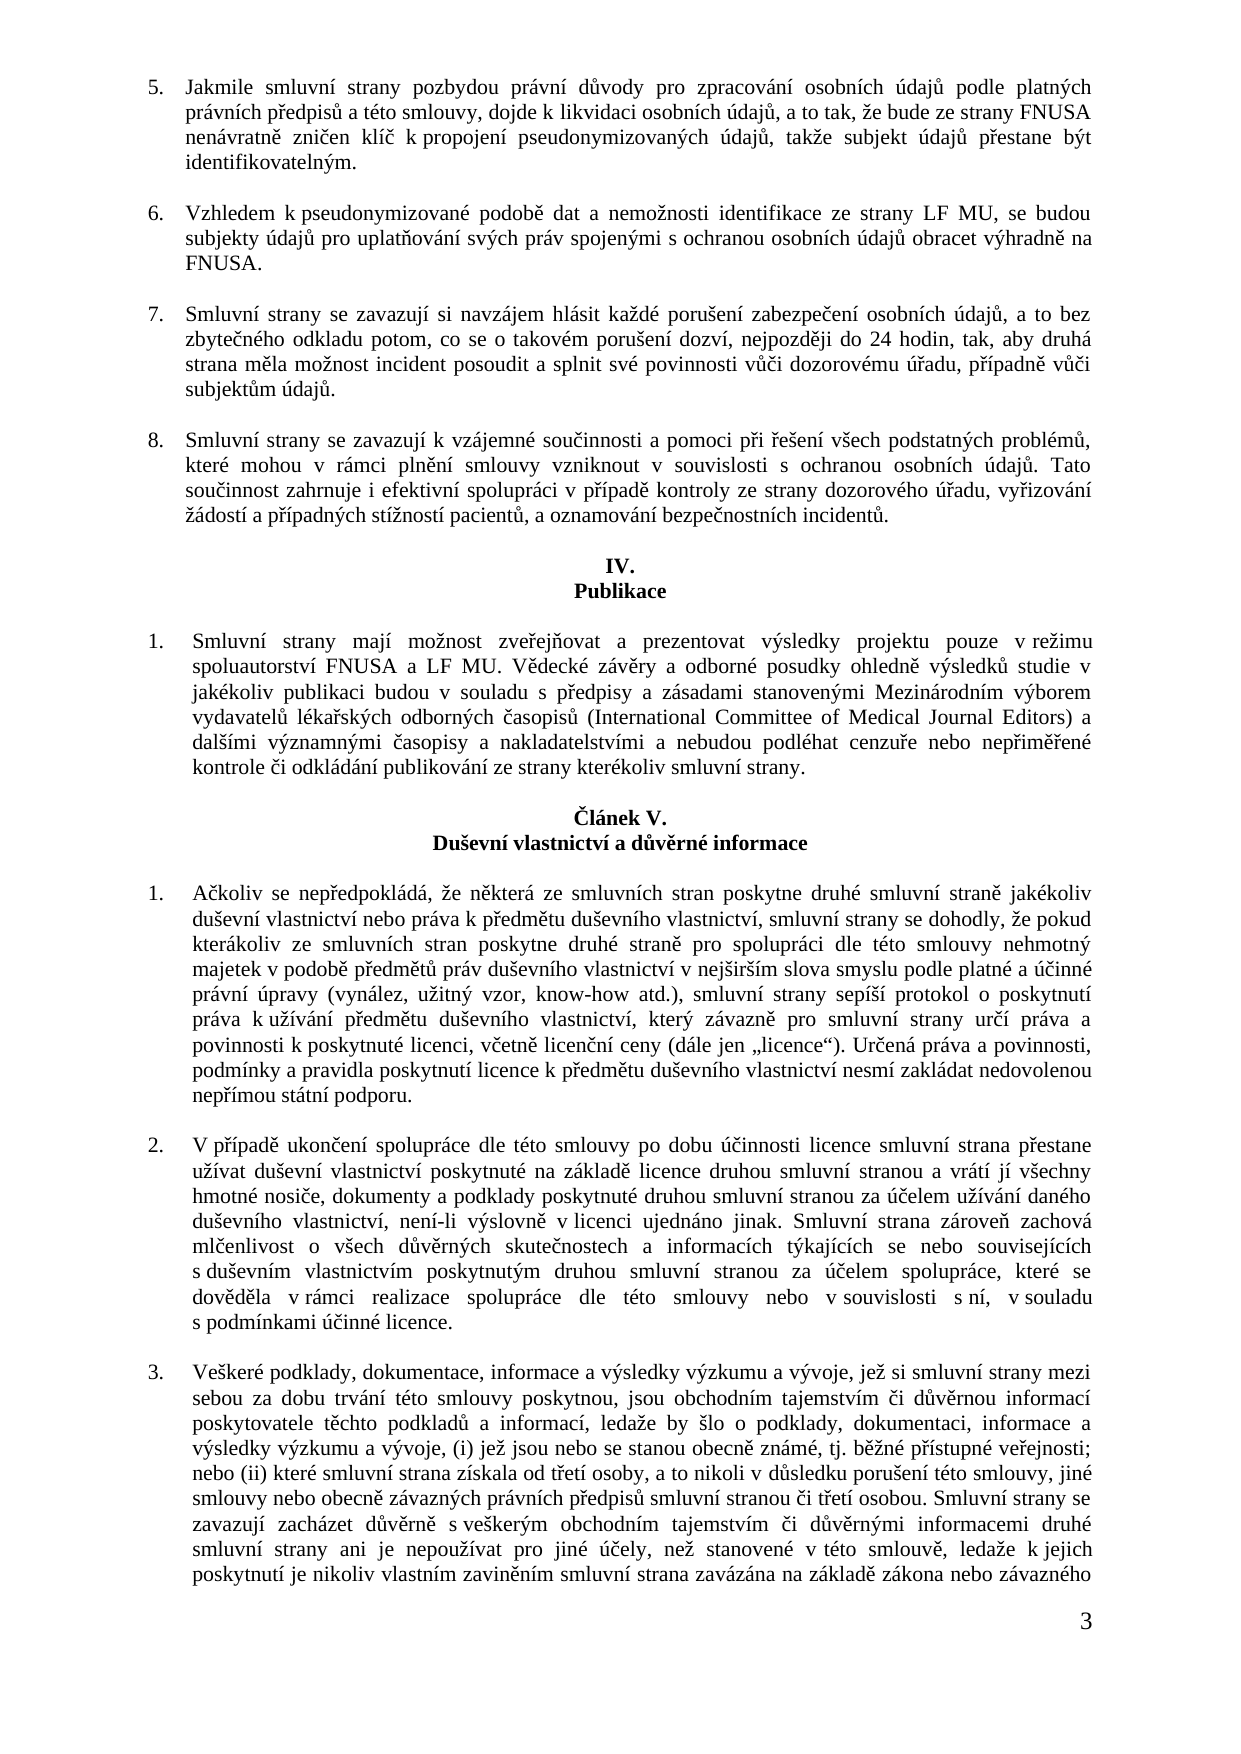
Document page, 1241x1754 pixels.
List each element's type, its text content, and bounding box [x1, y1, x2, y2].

subtitle IV. [148, 553, 1093, 578]
subtitle Článek V. [148, 805, 1093, 830]
list Veškeré podklady, dokumentace, informace a výsledky výzkumu a vývoje, jež si smluvní strany mezi sebou za dobu trvání této smlouvy poskytnou, jsou obchodním tajemstvím či důvěrnou informací poskytovatele těchto podkladů a informací, ledaže by šlo o podklady, dokumentaci, informace a výsledky výzkumu a vývoje, (i) jež jsou nebo se stanou obecně známé, tj. běžné přístupné veřejnosti; nebo (ii) které smluvní strana získala od třetí osoby, a to nikoli v důsledku porušení této smlouvy, jiné smlouvy nebo obecně závazných právních předpisů smluvní stranou či třetí osobou. Smluvní strany se zavazují zacházet důvěrně s veškerým obchodním tajemstvím či důvěrnými informacemi druhé smluvní strany ani je nepoužívat pro jiné účely, než stanovené v této smlouvě, ledaže k jejich poskytnutí je nikoliv vlastním zaviněním smluvní strana zavázána na základě zákona nebo závazného [148, 1359, 1093, 1586]
list Jakmile smluvní strany pozbydou právní důvody pro zpracování osobních údajů podle platných právních předpisů a této smlouvy, dojde k likvidaci osobních údajů, a to tak, že bude ze strany FNUSA nenávratně zničen klíč k propojení pseudonymizovaných údajů, takže subjekt údajů přestane být identifikovatelným. [148, 74, 1093, 174]
list Vzhledem k pseudonymizované podobě dat a nemožnosti identifikace ze strany LF MU, se budou subjekty údajů pro uplatňování svých práv spojenými s ochranou osobních údajů obracet výhradně na FNUSA. [148, 200, 1093, 275]
list Smluvní strany se zavazují si navzájem hlásit každé porušení zabezpečení osobních údajů, a to bez zbytečného odkladu potom, co se o takovém porušení dozví, nejpozději do 24 hodin, tak, aby druhá strana měla možnost incident posoudit a splnit své povinnosti vůči dozorovému úřadu, případně vůči subjektům údajů. [148, 301, 1093, 401]
list Ačkoliv se nepředpokládá, že některá ze smluvních stran poskytne druhé smluvní straně jakékoliv duševní vlastnictví nebo práva k předmětu duševního vlastnictví, smluvní strany se dohodly, že pokud kterákoliv ze smluvních stran poskytne druhé straně pro spolupráci dle této smlouvy nehmotný majetek v podobě předmětů práv duševního vlastnictví v nejširším slova smyslu podle platné a účinné právní úpravy (vynález, užitný vzor, know-how atd.), smluvní strany sepíší protokol o poskytnutí práva k užívání předmětu duševního vlastnictví, který závazně pro smluvní strany určí práva a povinnosti k poskytnuté licenci, včetně licenční ceny (dále jen „licence“). Určená práva a povinnosti, podmínky a pravidla poskytnutí licence k předmětu duševního vlastnictví nesmí zakládat nedovolenou nepřímou státní podporu. [148, 880, 1093, 1107]
text Duševní vlastnictví a důvěrné informace [148, 830, 1093, 855]
list V případě ukončení spolupráce dle této smlouvy po dobu účinnosti licence smluvní strana přestane užívat duševní vlastnictví poskytnuté na základě licence druhou smluvní stranou a vrátí jí všechny hmotné nosiče, dokumenty a podklady poskytnuté druhou smluvní stranou za účelem užívání daného duševního vlastnictví, není-li výslovně v licenci ujednáno jinak. Smluvní strana zároveň zachová mlčenlivost o všech důvěrných skutečnostech a informacích týkajících se nebo souvisejících s duševním vlastnictvím poskytnutým druhou smluvní stranou za účelem spolupráce, které se dověděla v rámci realizace spolupráce dle této smlouvy nebo v souvislosti s ní, v souladu s podmínkami účinné licence. [148, 1132, 1093, 1334]
text Publikace [148, 578, 1093, 603]
list Smluvní strany mají možnost zveřejňovat a prezentovat výsledky projektu pouze v režimu spoluautorství FNUSA a LF MU. Vědecké závěry a odborné posudky ohledně výsledků studie v jakékoliv publikaci budou v souladu s předpisy a zásadami stanovenými Mezinárodním výborem vydavatelů lékařských odborných časopisů (International Committee of Medical Journal Editors) a dalšími významnými časopisy a nakladatelstvími a nebudou podléhat cenzuře nebo nepřiměřené kontrole či odkládání publikování ze strany kterékoliv smluvní strany. [148, 628, 1093, 779]
list Smluvní strany se zavazují k vzájemné součinnosti a pomoci při řešení všech podstatných problémů, které mohou v rámci plnění smlouvy vzniknout v souvislosti s ochranou osobních údajů. Tato součinnost zahrnuje i efektivní spolupráci v případě kontroly ze strany dozorového úřadu, vyřizování žádostí a případných stížností pacientů, a oznamování bezpečnostních incidentů. [148, 427, 1093, 527]
